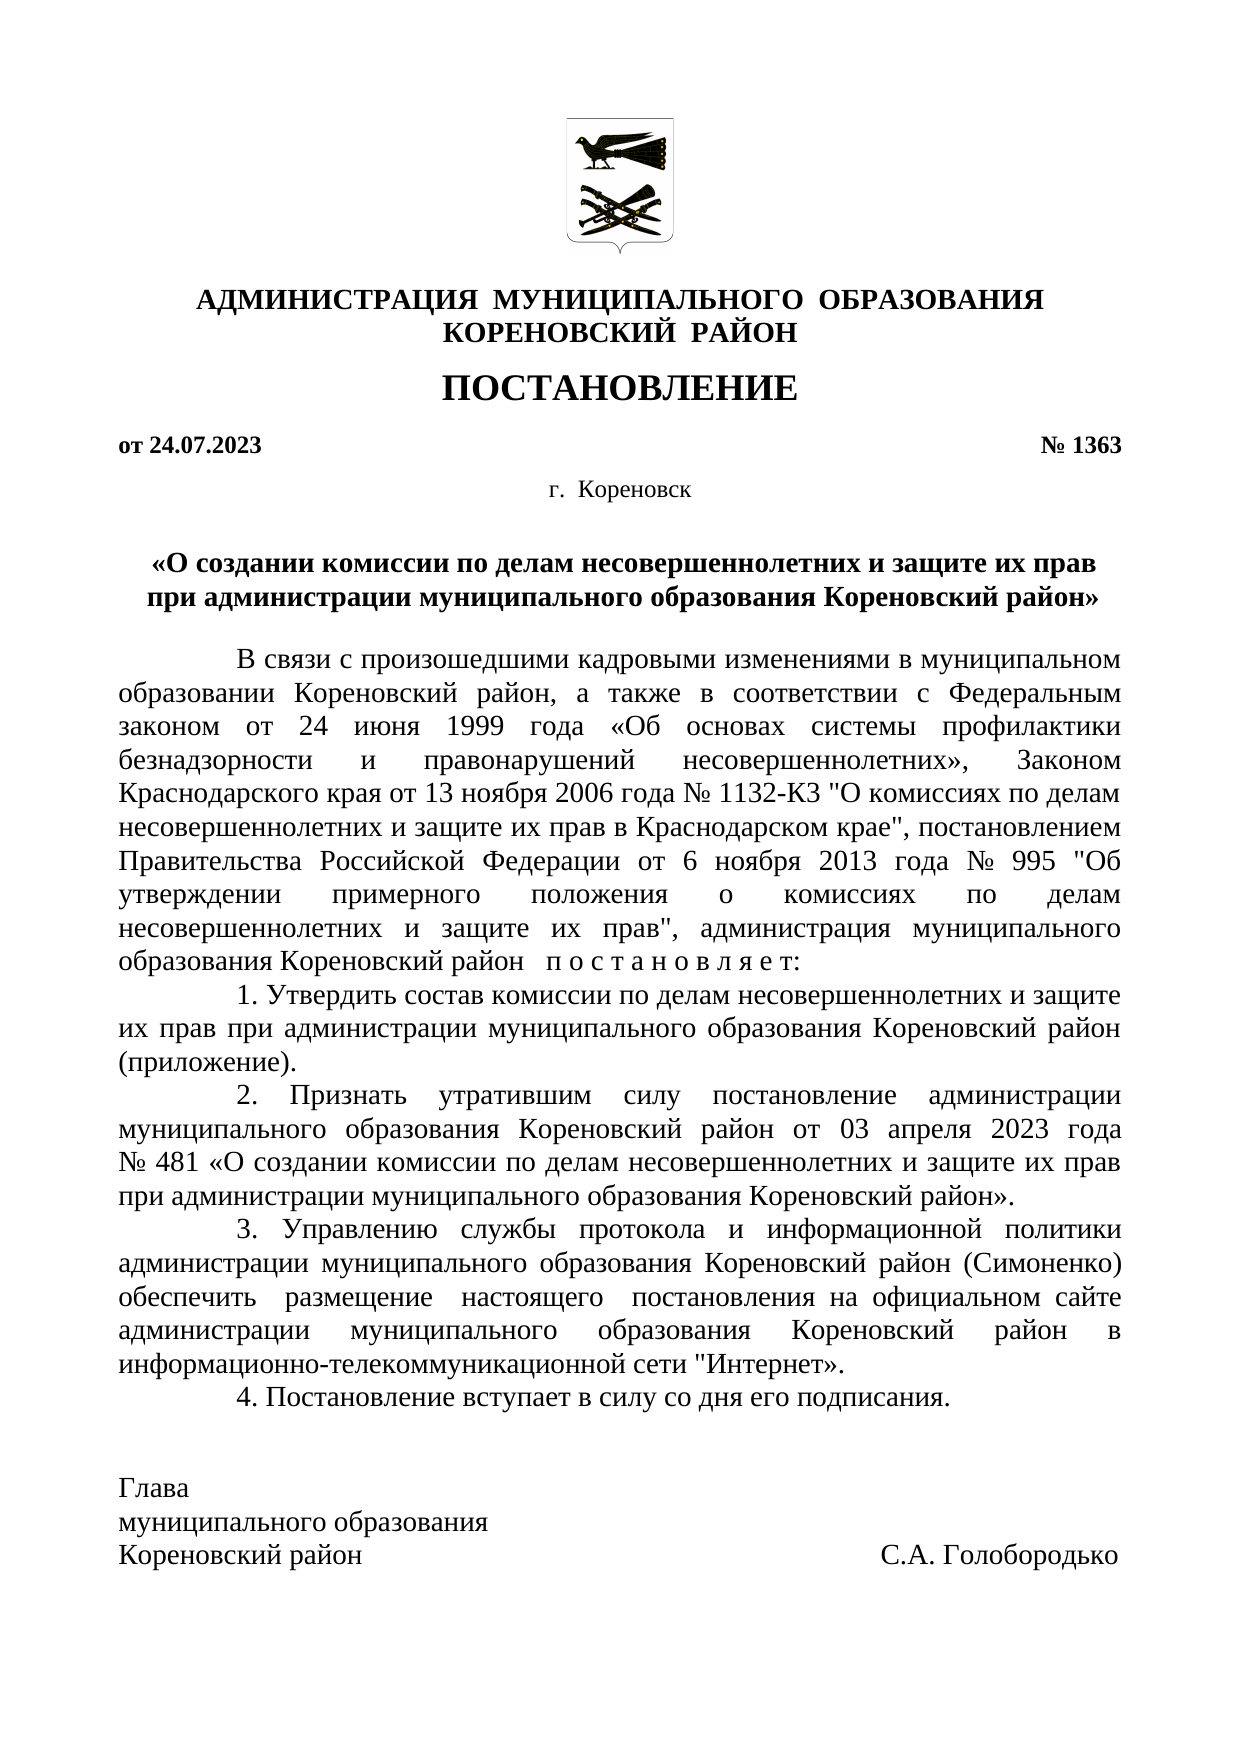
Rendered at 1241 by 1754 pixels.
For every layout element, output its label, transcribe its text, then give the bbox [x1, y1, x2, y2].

text г. Кореновск [118, 474, 1122, 502]
text Глава [118, 1470, 1122, 1504]
text 2. Признать утратившим силу постановление администрации муниципального образования Кореновский район от 03 апреля 2023 года № 481 «О создании комиссии по делам несовершеннолетних и защите их прав при администрации муниципального образования Кореновский район». [118, 1077, 1122, 1212]
text В связи с произошедшими кадровыми изменениями в муниципальном образовании Кореновский район, а также в соответствии с Федеральным законом от 24 июня 1999 года «Об основах системы профилактики безнадзорности и правонарушений несовершеннолетних», Законом Краснодарского края от 13 ноября 2006 года № 1132-К3 "О комиссиях по делам несовершеннолетних и защите их прав в Краснодарском крае", постановлением Правительства Российской Федерации от 6 ноября 2013 года № 995 "Об утверждении примерного положения о комиссиях по делам несовершеннолетних и защите их прав", администрация муниципального образования Кореновский район п о с т а н о в л я е т: [118, 641, 1122, 977]
text Кореновский район С.А. Голобородько [118, 1537, 1122, 1571]
subtitle АДМИНИСТРАЦИЯ МУНИЦИПАЛЬНОГО ОБРАЗОВАНИЯ [118, 282, 1122, 316]
picture [566, 118, 674, 254]
text при администрации муниципального образования Кореновский район» [118, 579, 1122, 613]
subtitle ПОСТАНОВЛЕНИЕ [118, 366, 1122, 409]
text 4. Постановление вступает в силу со дня его подписания. [118, 1379, 1122, 1413]
text 1. Утвердить состав комиссии по делам несовершеннолетних и защите их прав при администрации муниципального образования Кореновский район (приложение). [118, 977, 1122, 1077]
subtitle КОРЕНОВСКИЙ РАЙОН [118, 316, 1122, 349]
text «О создании комиссии по делам несовершеннолетних и защите их прав [118, 546, 1122, 579]
text от 24.07.2023 № 1363 [118, 431, 1122, 459]
text муниципального образования [118, 1504, 1122, 1537]
text 3. Управлению службы протокола и информационной политики администрации муниципального образования Кореновский район (Симоненко) обеспечить размещение настоящего постановления на официальном сайте администрации муниципального образования Кореновский район в информа­ционно-телекоммуникационной сети "Интернет». [118, 1212, 1122, 1379]
